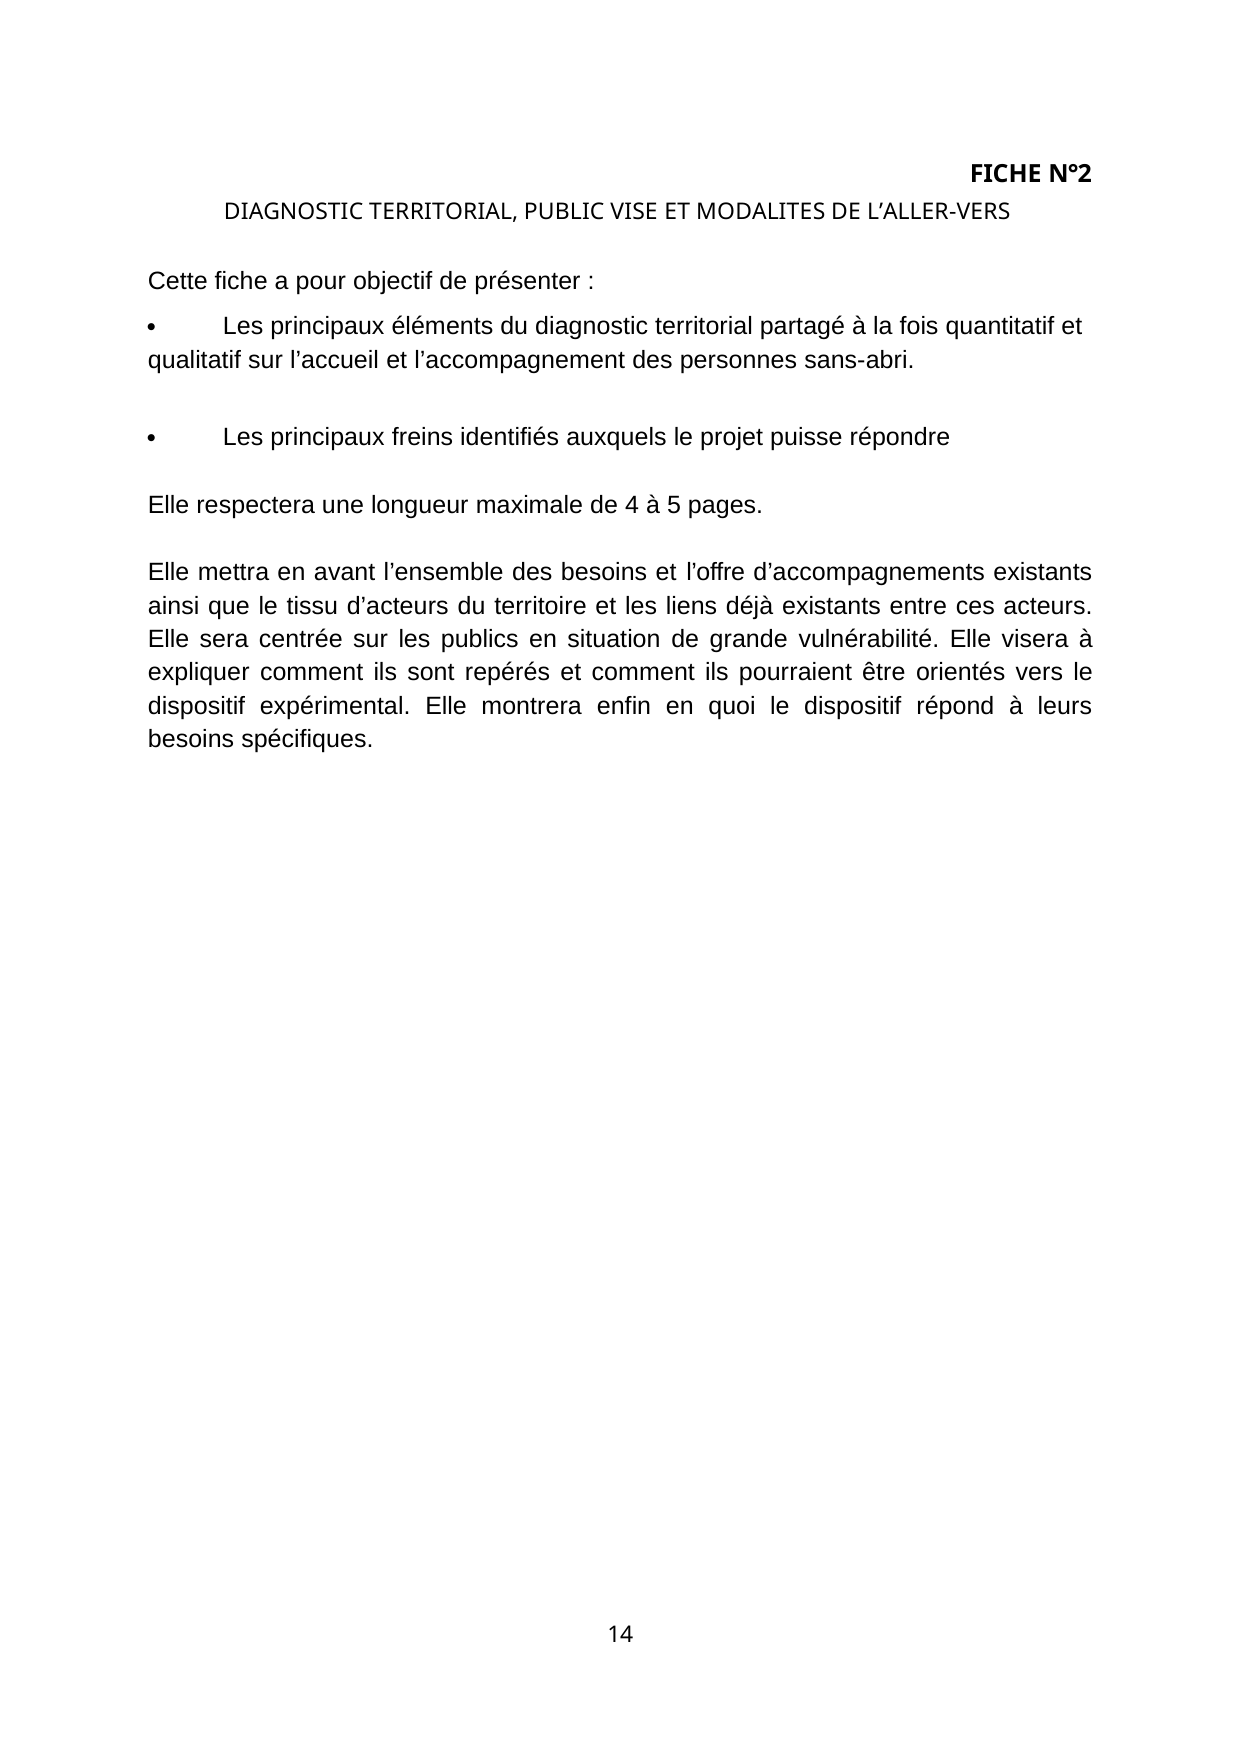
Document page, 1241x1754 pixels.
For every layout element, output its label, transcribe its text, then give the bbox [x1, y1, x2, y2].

text FICHE N°2 [148, 156, 1093, 190]
text Elle mettra en avant l’ensemble des besoins et l’offre d’accompagnements existants ainsi que le tissu d’acteurs du territoire et les liens déjà existants entre ces acteurs. Elle sera centrée sur les publics en situation de grande vulnérabilité. Elle visera à expliquer comment ils sont repérés et comment ils pourraient être orientés vers le dispositif expérimental. Elle montrera enfin en quoi le dispositif répond à leurs besoins spécifiques. [148, 557, 1093, 753]
list Les principaux éléments du diagnostic territorial partagé à la fois quantitatif et qualitatif sur l’accueil et l’accompagnement des personnes sans-abri. [148, 311, 1093, 373]
text Cette fiche a pour objectif de présenter : [148, 266, 1093, 295]
text Elle respectera une longueur maximale de 4 à 5 pages. [148, 490, 1093, 519]
list Les principaux freins identifiés auxquels le projet puisse répondre [148, 422, 1093, 451]
text DIAGNOSTIC TERRITORIAL, PUBLIC VISE ET MODALITES DE L’ALLER-VERS [148, 195, 1093, 226]
